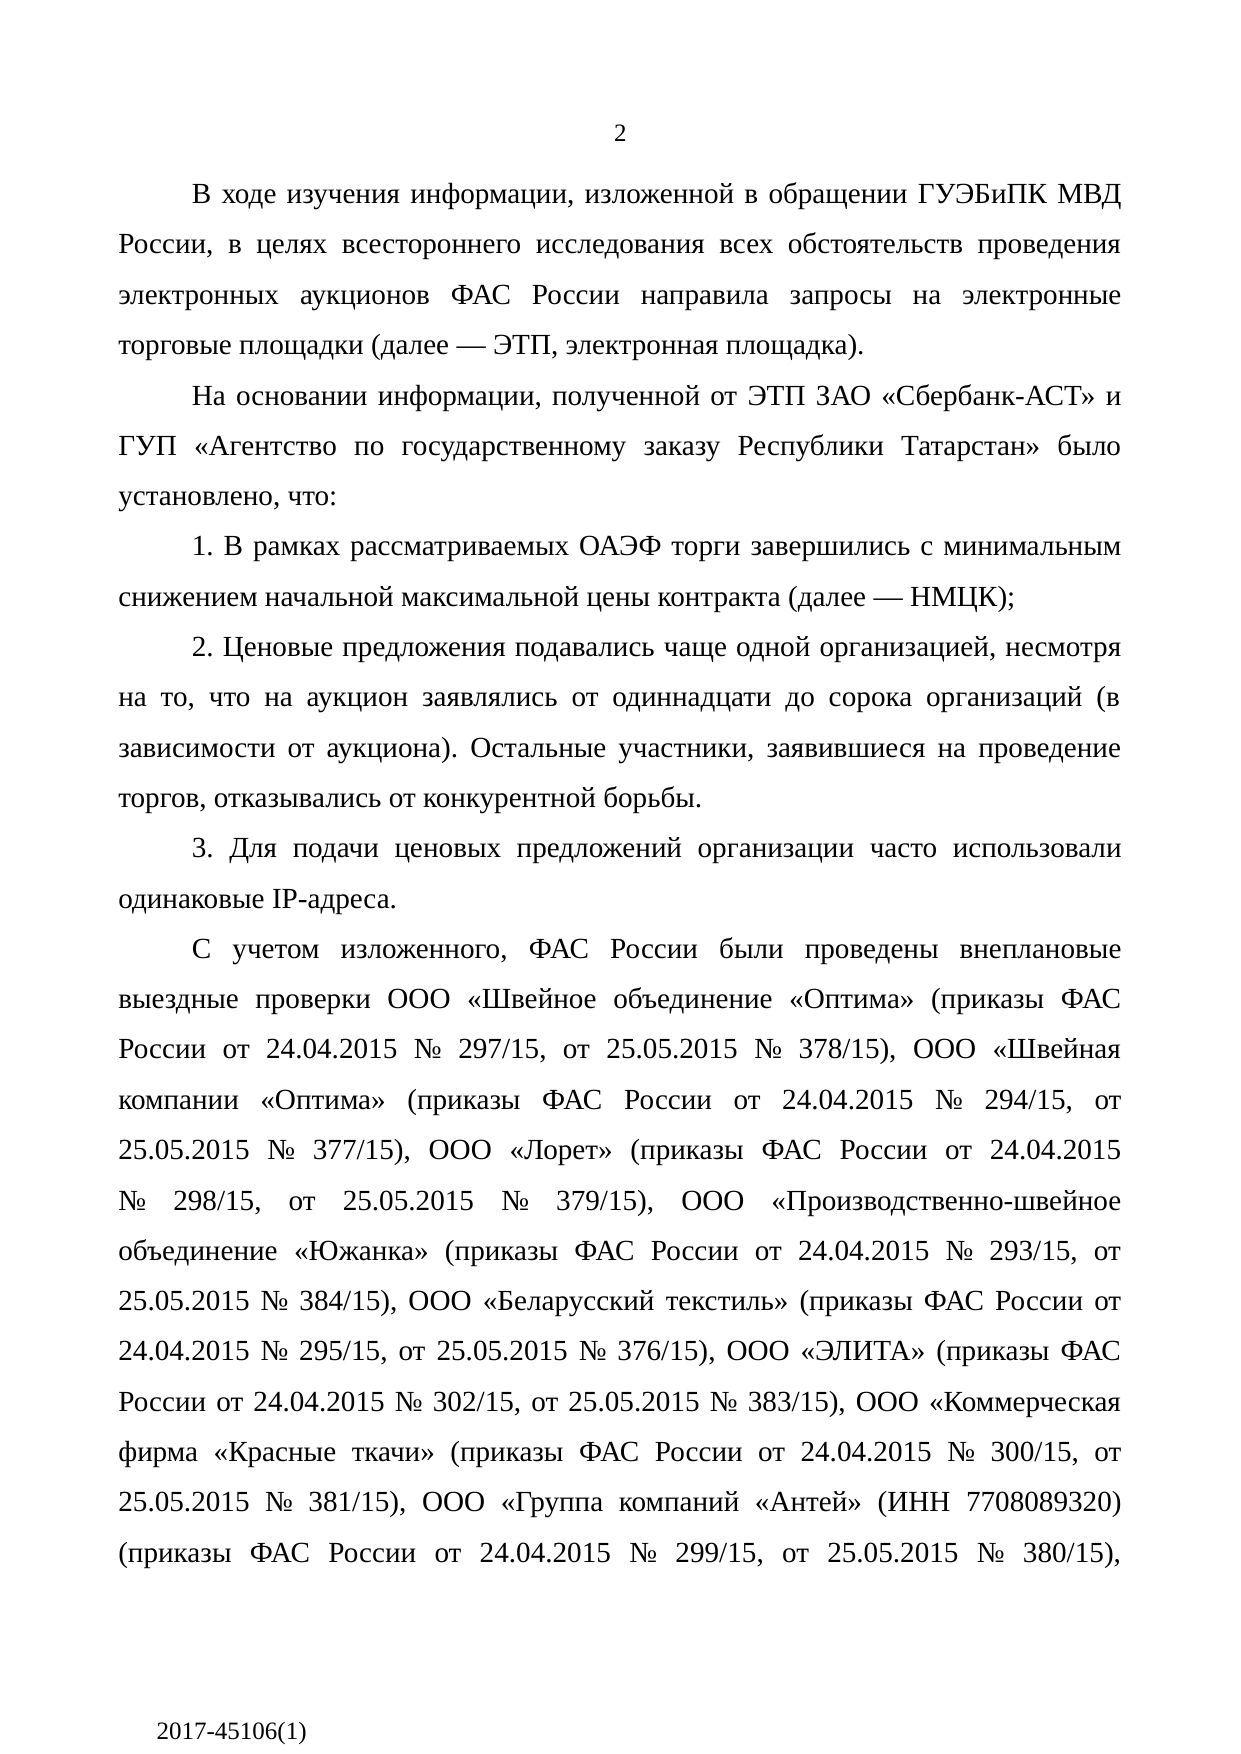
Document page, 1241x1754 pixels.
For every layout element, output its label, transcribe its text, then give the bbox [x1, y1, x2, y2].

text На основании информации, полученной от ЭТП ЗАО «Сбербанк-АСТ» и ГУП «Агентство по государственному заказу Республики Татарстан» было установлено, что: [118, 378, 1122, 512]
text 2. Ценовые предложения подавались чаще одной организацией, несмотря на то, что на аукцион заявлялись от одиннадцати до сорока организаций (в зависимости от аукциона). Остальные участники, заявившиеся на проведение торгов, отказывались от конкурентной борьбы. [118, 629, 1122, 814]
text В ходе изучения информации, изложенной в обращении ГУЭБиПК МВД России, в целях всестороннего исследования всех обстоятельств проведения электронных аукционов ФАС России направила запросы на электронные торговые площадки (далее — ЭТП, электронная площадка). [118, 176, 1122, 361]
text С учетом изложенного, ФАС России были проведены внеплановые выездные проверки ООО «Швейное объединение «Оптима» (приказы ФАС России от 24.04.2015 № 297/15, от 25.05.2015 № 378/15), ООО «Швейная компании «Оптима» (приказы ФАС России от 24.04.2015 № 294/15, от 25.05.2015 № 377/15), ООО «Лорет» (приказы ФАС России от 24.04.2015 № 298/15, от 25.05.2015 № 379/15), ООО «Производственно-швейное объединение «Южанка» (приказы ФАС России от 24.04.2015 № 293/15, от 25.05.2015 № 384/15), ООО «Беларусский текстиль» (приказы ФАС России от 24.04.2015 № 295/15, от 25.05.2015 № 376/15), ООО «ЭЛИТА» (приказы ФАС России от 24.04.2015 № 302/15, от 25.05.2015 № 383/15), ООО «Коммерческая фирма «Красные ткачи» (приказы ФАС России от 24.04.2015 № 300/15, от 25.05.2015 № 381/15), ООО «Группа компаний «Антей» (ИНН 7708089320) (приказы ФАС России от 24.04.2015 № 299/15, от 25.05.2015 № 380/15), [118, 931, 1122, 1568]
text 1. В рамках рассматриваемых ОАЭФ торги завершились с минимальным снижением начальной максимальной цены контракта (далее — НМЦК); [118, 528, 1122, 612]
text 3. Для подачи ценовых предложений организации часто использовали одинаковые IP-адреса. [118, 830, 1122, 914]
